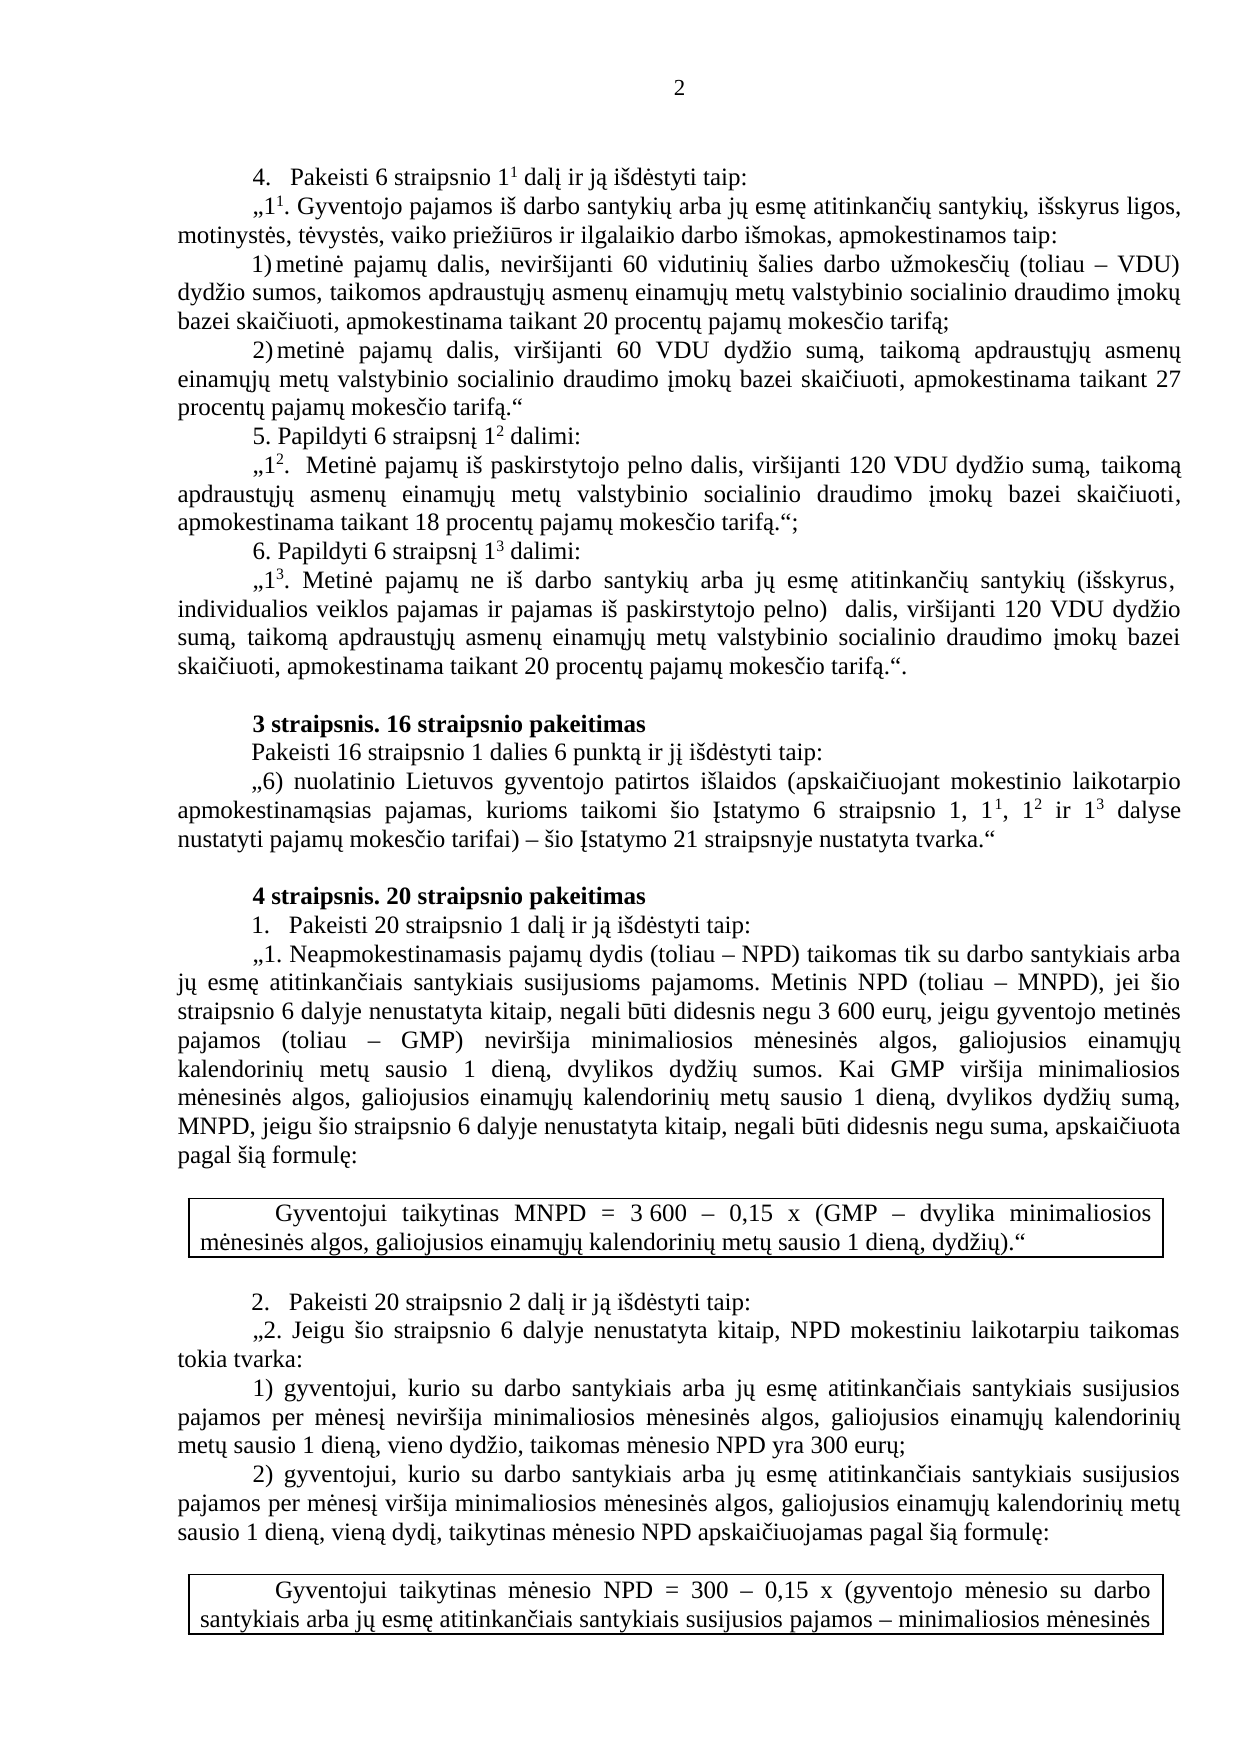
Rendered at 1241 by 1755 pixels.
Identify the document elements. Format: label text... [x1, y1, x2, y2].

text „2. Jeigu šio straipsnio 6 dalyje nenustatyta kitaip, NPD mokestiniu laikotarpiu taikomas tokia tvarka: [177, 1316, 1181, 1373]
text „13. Metinė pajamų ne iš darbo santykių arba jų esmę atitinkančių santykių (išskyrus, individualios veiklos pajamas ir pajamas iš paskirstytojo pelno) dalis, viršijanti 120 VDU dydžio sumą, taikomą apdraustųjų asmenų einamųjų metų valstybinio socialinio draudimo įmokų bazei skaičiuoti, apmokestinama taikant 20 procentų pajamų mokesčio tarifą.“. [177, 565, 1181, 680]
text 4 straipsnis. 20 straipsnio pakeitimas [177, 881, 1181, 910]
table_header Gyventojui taikytinas MNPD = 3 600 – 0,15 x (GMP – dvylika minimaliosios mėnesinės algos, galiojusios einamųjų kalendorinių metų sausio 1 dieną, dydžių).“ [190, 1199, 1162, 1256]
table_header Gyventojui taikytinas mėnesio NPD = 300 – 0,15 x (gyventojo mėnesio su darbo santykiais arba jų esmę atitinkančiais santykiais susijusios pajamos – minimaliosios mėnesinės [190, 1575, 1162, 1633]
text 2) gyventojui, kurio su darbo santykiais arba jų esmę atitinkančiais santykiais susijusios pajamos per mėnesį viršija minimaliosios mėnesinės algos, galiojusios einamųjų kalendorinių metų sausio 1 dieną, vieną dydį, taikytinas mėnesio NPD apskaičiuojamas pagal šią formulę: [177, 1459, 1181, 1546]
text Pakeisti 16 straipsnio 1 dalies 6 punktą ir jį išdėstyti taip: [177, 737, 1181, 766]
text 2) metinė pajamų dalis, viršijanti 60 VDU dydžio sumą, taikomą apdraustųjų asmenų einamųjų metų valstybinio socialinio draudimo įmokų bazei skaičiuoti, apmokestinama taikant 27 procentų pajamų mokesčio tarifą.“ [177, 335, 1181, 421]
text „11. Gyventojo pajamos iš darbo santykių arba jų esmę atitinkančių santykių, išskyrus ligos, motinystės, tėvystės, vaiko priežiūros ir ilgalaikio darbo išmokas, apmokestinamos taip: [177, 191, 1181, 249]
text „1. Neapmokestinamasis pajamų dydis (toliau – NPD) taikomas tik su darbo santykiais arba jų esmę atitinkančiais santykiais susijusioms pajamoms. Metinis NPD (toliau – MNPD), jei šio straipsnio 6 dalyje nenustatyta kitaip, negali būti didesnis negu 3 600 eurų, jeigu gyventojo metinės pajamos (toliau – GMP) neviršija minimaliosios mėnesinės algos, galiojusios einamųjų kalendorinių metų sausio 1 dieną, dvylikos dydžių sumos. Kai GMP viršija minimaliosios mėnesinės algos, galiojusios einamųjų kalendorinių metų sausio 1 dieną, dvylikos dydžių sumą, MNPD, jeigu šio straipsnio 6 dalyje nenustatyta kitaip, negali būti didesnis negu suma, apskaičiuota pagal šią formulę: [177, 939, 1181, 1169]
text „12. Metinė pajamų iš paskirstytojo pelno dalis, viršijanti 120 VDU dydžio sumą, taikomą apdraustųjų asmenų einamųjų metų valstybinio socialinio draudimo įmokų bazei skaičiuoti, apmokestinama taikant 18 procentų pajamų mokesčio tarifą.“; [177, 450, 1181, 536]
text „6) nuolatinio Lietuvos gyventojo patirtos išlaidos (apskaičiuojant mokestinio laikotarpio apmokestinamąsias pajamas, kurioms taikomi šio Įstatymo 6 straipsnio 1, 11, 12 ir 13 dalyse nustatyti pajamų mokesčio tarifai) – šio Įstatymo 21 straipsnyje nustatyta tvarka.“ [177, 766, 1181, 852]
text 1) metinė pajamų dalis, neviršijanti 60 vidutinių šalies darbo užmokesčių (toliau – VDU) dydžio sumos, taikomos apdraustųjų asmenų einamųjų metų valstybinio socialinio draudimo įmokų bazei skaičiuoti, apmokestinama taikant 20 procentų pajamų mokesčio tarifą; [177, 249, 1181, 335]
text 5. Papildyti 6 straipsnį 12 dalimi: [177, 421, 1181, 450]
text 1. Pakeisti 20 straipsnio 1 dalį ir ją išdėstyti taip: [251, 910, 1181, 939]
text 6. Papildyti 6 straipsnį 13 dalimi: [177, 536, 1181, 565]
text 2. Pakeisti 20 straipsnio 2 dalį ir ją išdėstyti taip: [251, 1287, 1181, 1316]
text 1) gyventojui, kurio su darbo santykiais arba jų esmę atitinkančiais santykiais susijusios pajamos per mėnesį neviršija minimaliosios mėnesinės algos, galiojusios einamųjų kalendorinių metų sausio 1 dieną, vieno dydžio, taikomas mėnesio NPD yra 300 eurų; [177, 1373, 1181, 1459]
text 3 straipsnis. 16 straipsnio pakeitimas [177, 709, 1181, 737]
text 4. Pakeisti 6 straipsnio 11 dalį ir ją išdėstyti taip: [252, 162, 1181, 191]
